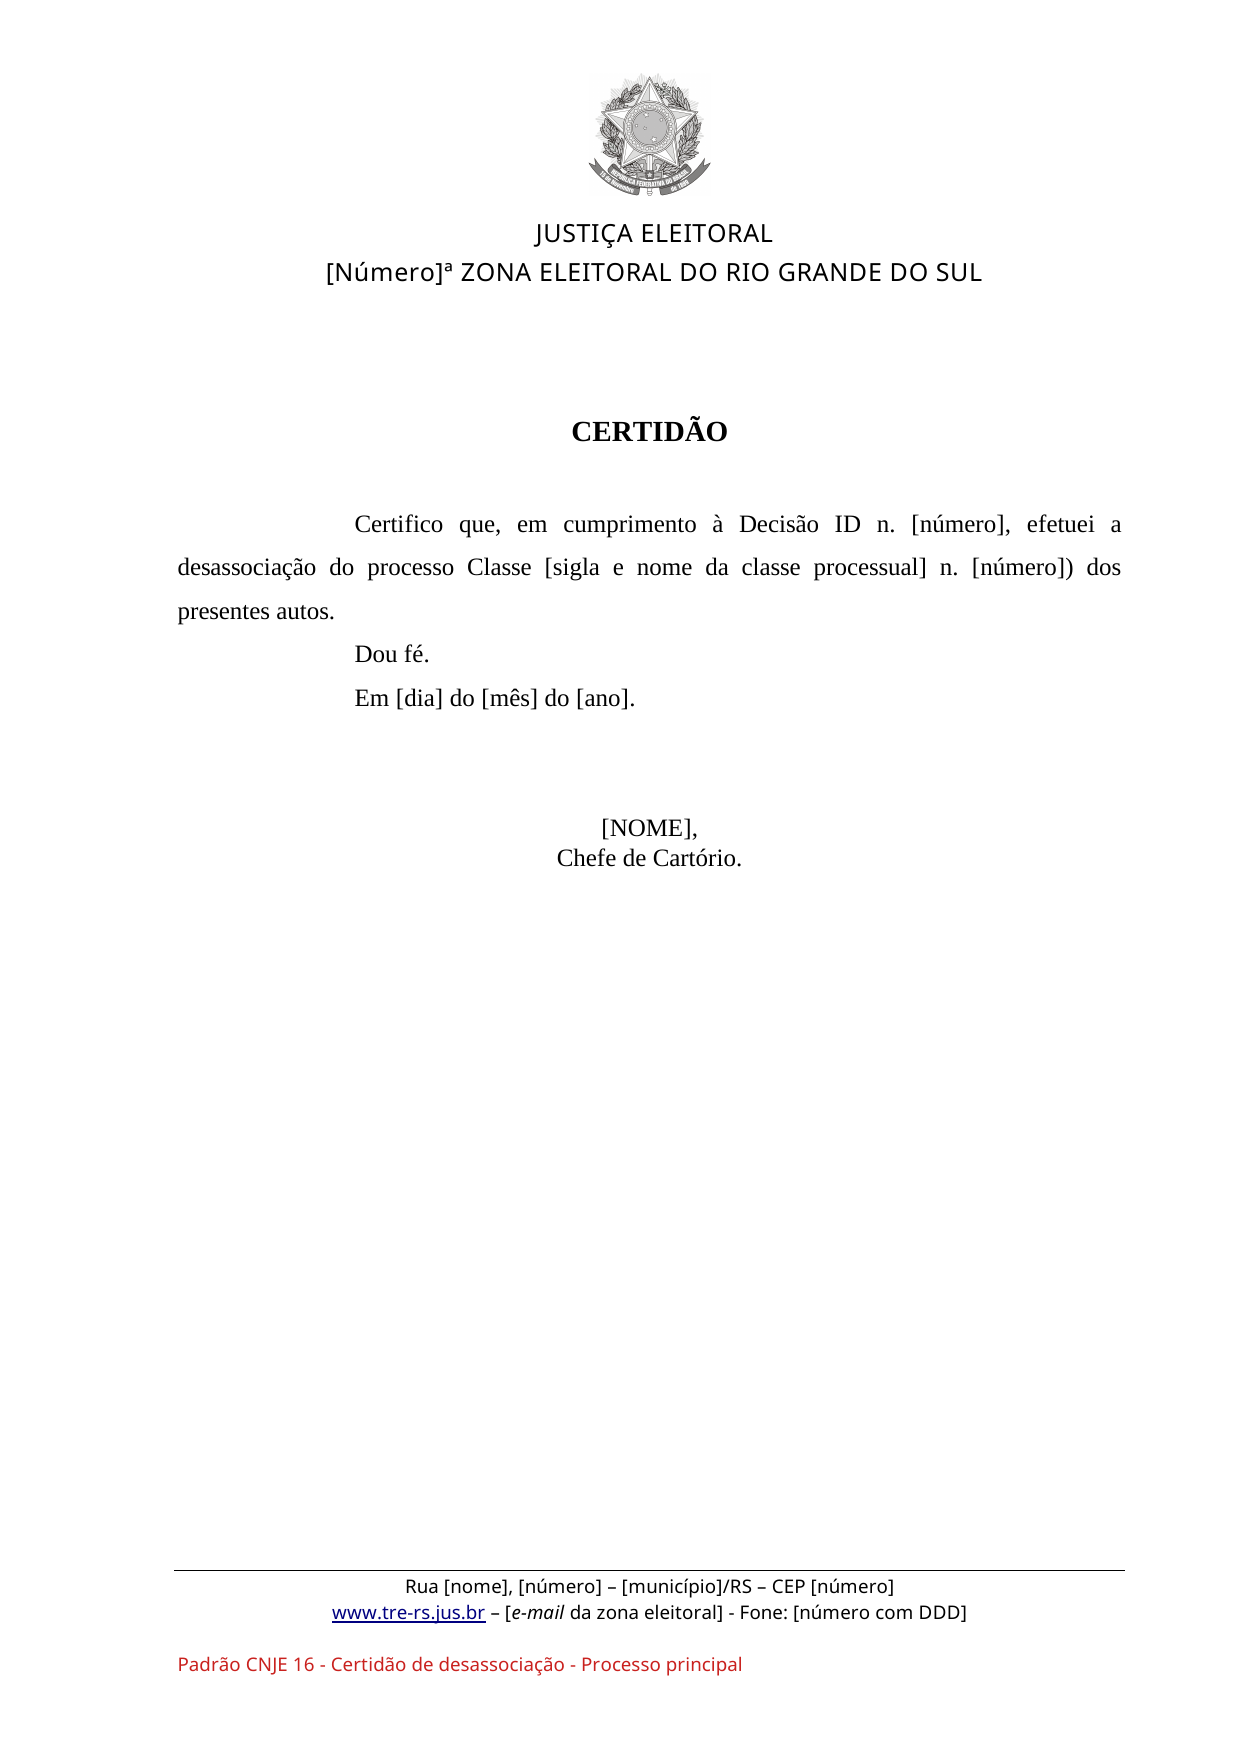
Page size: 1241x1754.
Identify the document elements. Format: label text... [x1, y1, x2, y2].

text CERTIDÃO [177, 415, 1122, 448]
picture [588, 73, 711, 196]
text Em [dia] do [mês] do [ano]. [177, 683, 1122, 712]
text [NOME], [177, 813, 1122, 842]
text Chefe de Cartório. [177, 842, 1122, 871]
text Dou fé. [177, 639, 1122, 668]
text Certifico que, em cumprimento à Decisão ID n. [número], efetuei a desassociação do processo Classe [sigla e nome da classe processual] n. [número]) dos presentes autos. [177, 508, 1122, 625]
